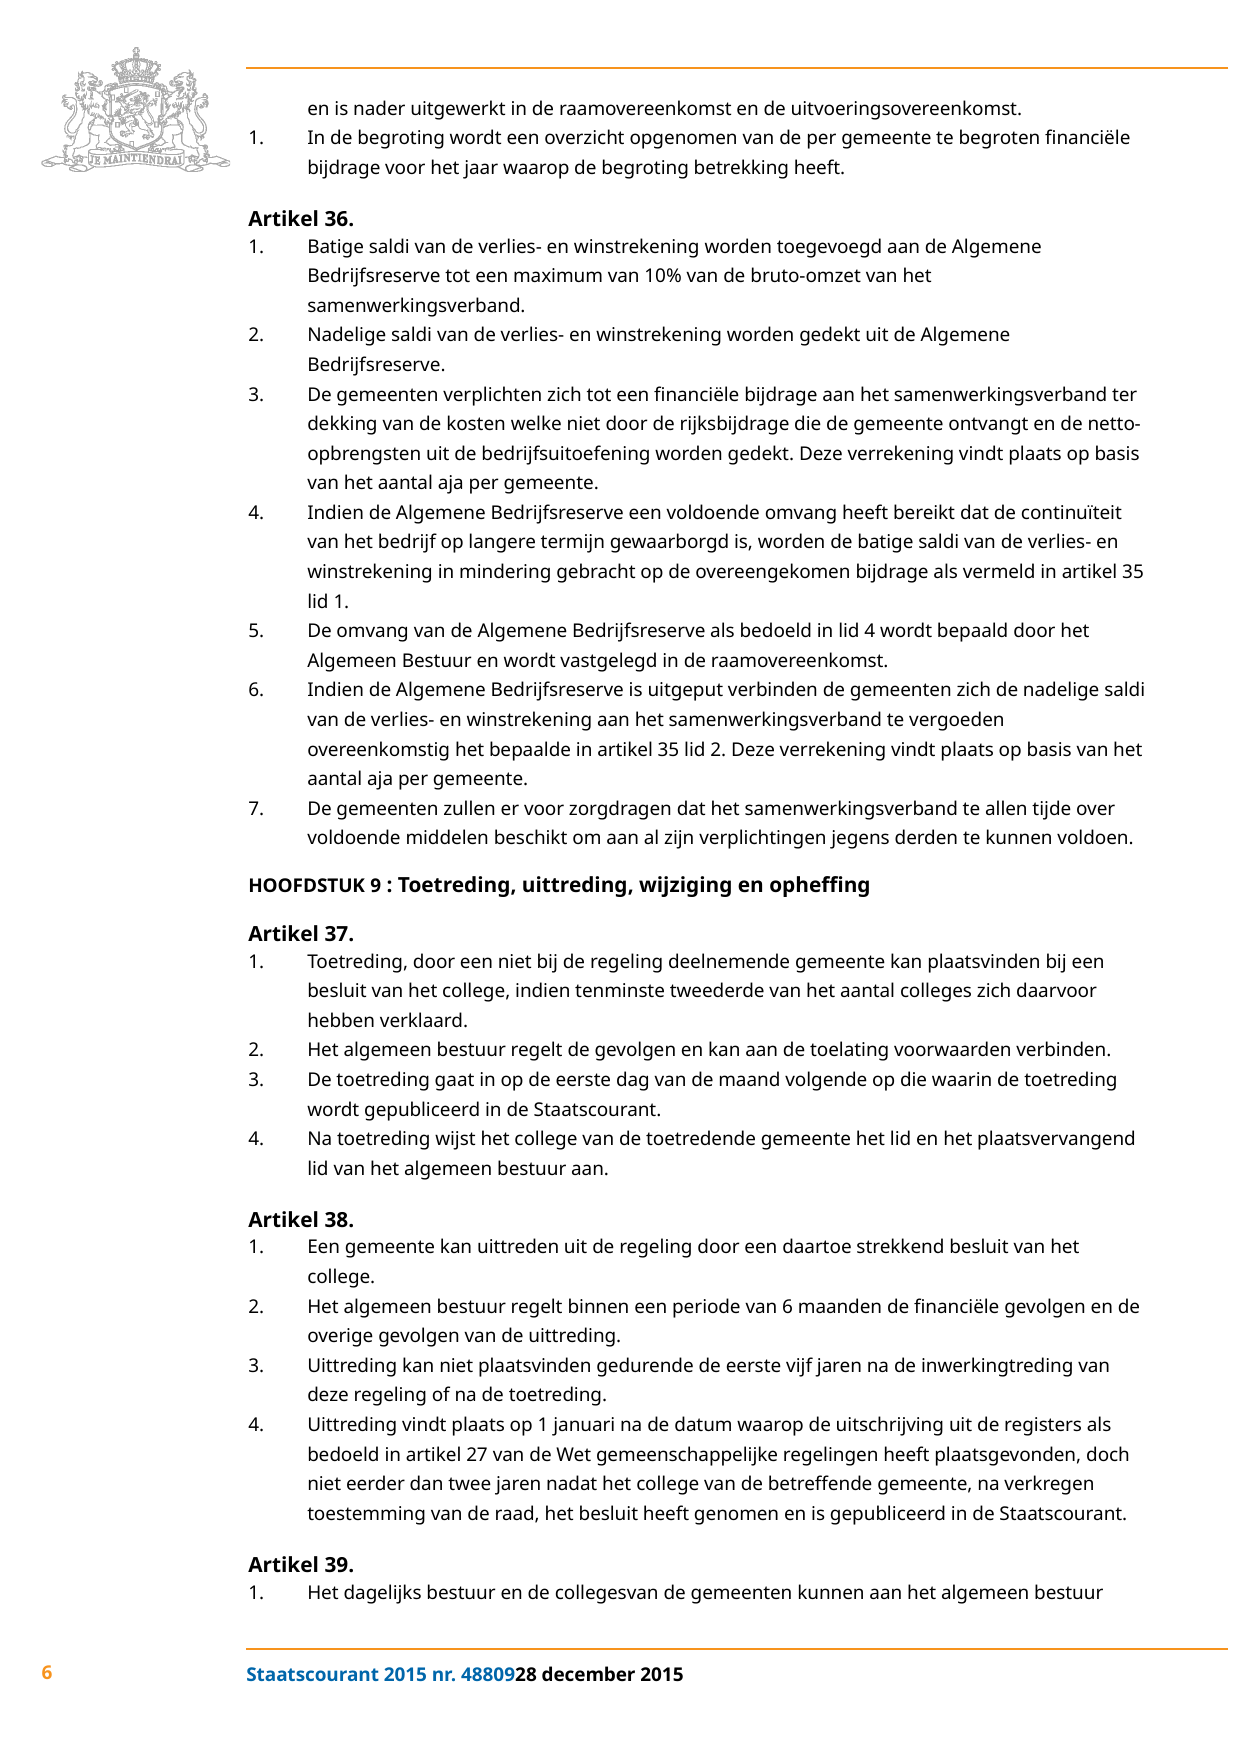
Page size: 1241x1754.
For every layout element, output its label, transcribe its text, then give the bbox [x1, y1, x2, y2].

list Het algemeen bestuur regelt binnen een periode van 6 maanden de financiële gevolgen en de overige gevolgen van de uittreding. [248, 1293, 1152, 1348]
list Nadelige saldi van de verlies- en winstrekening worden gedekt uit de Algemene Bedrijfsreserve. [248, 322, 1152, 377]
text Artikel 36. [248, 204, 1152, 233]
list Na toetreding wijst het college van de toetredende gemeente het lid en het plaatsvervangend lid van het algemeen bestuur aan. [248, 1125, 1152, 1181]
list en is nader uitgewerkt in de raamovereenkomst en de uitvoeringsovereenkomst. [248, 95, 1152, 121]
text Artikel 37. [248, 919, 1152, 948]
text Artikel 39. [248, 1550, 1152, 1579]
text Artikel 38. [248, 1205, 1152, 1234]
list Het algemeen bestuur regelt de gevolgen en kan aan de toelating voorwaarden verbinden. [248, 1037, 1152, 1062]
list Toetreding, door een niet bij de regeling deelnemende gemeente kan plaatsvinden bij een besluit van het college, indien tenminste tweederde van het aantal colleges zich daarvoor hebben verklaard. [248, 948, 1152, 1033]
list Indien de Algemene Bedrijfsreserve een voldoende omvang heeft bereikt dat de continuïteit van het bedrijf op langere termijn gewaarborgd is, worden de batige saldi van de verlies- en winstrekening in mindering gebracht op de overeengekomen bijdrage als vermeld in artikel 35 lid 1. [248, 499, 1152, 613]
text HOOFDSTUK 9 : Toetreding, uittreding, wijziging en opheffing [248, 870, 1152, 898]
list Indien de Algemene Bedrijfsreserve is uitgeput verbinden de gemeenten zich de nadelige saldi van de verlies- en winstrekening aan het samenwerkingsverband te vergoeden overeenkomstig het bepaalde in artikel 35 lid 2. Deze verrekening vindt plaats op basis van het aantal aja per gemeente. [248, 677, 1152, 791]
list De omvang van de Algemene Bedrijfsreserve als bedoeld in lid 4 wordt bepaald door het Algemeen Bestuur en wordt vastgelegd in de raamovereenkomst. [248, 617, 1152, 673]
list Het dagelijks bestuur en de collegesvan de gemeenten kunnen aan het algemeen bestuur [248, 1579, 1152, 1604]
list Uittreding vindt plaats op 1 januari na de datum waarop de uitschrijving uit de registers als bedoeld in artikel 27 van de Wet gemeenschappelijke regelingen heeft plaatsgevonden, doch niet eerder dan twee jaren nadat het college van de betreffende gemeente, na verkregen toestemming van de raad, het besluit heeft genomen en is gepubliceerd in de Staatscourant. [248, 1411, 1152, 1526]
list In de begroting wordt een overzicht opgenomen van de per gemeente te begroten financiële bijdrage voor het jaar waarop de begroting betrekking heeft. [248, 124, 1152, 180]
list De gemeenten verplichten zich tot een financiële bijdrage aan het samenwerkingsverband ter dekking van de kosten welke niet door de rijksbijdrage die de gemeente ontvangt en de netto-opbrengsten uit de bedrijfsuitoefening worden gedekt. Deze verrekening vindt plaats op basis van het aantal aja per gemeente. [248, 381, 1152, 495]
list De toetreding gaat in op de eerste dag van de maand volgende op die waarin de toetreding wordt gepubliceerd in de Staatscourant. [248, 1066, 1152, 1121]
picture [41, 47, 231, 172]
list Uittreding kan niet plaatsvinden gedurende de eerste vijf jaren na de inwerkingtreding van deze regeling of na de toetreding. [248, 1352, 1152, 1407]
list De gemeenten zullen er voor zorgdragen dat het samenwerkingsverband te allen tijde over voldoende middelen beschikt om aan al zijn verplichtingen jegens derden te kunnen voldoen. [248, 795, 1152, 850]
list Batige saldi van de verlies- en winstrekening worden toegevoegd aan de Algemene Bedrijfsreserve tot een maximum van 10% van de bruto-omzet van het samenwerkingsverband. [248, 233, 1152, 318]
list Een gemeente kan uittreden uit de regeling door een daartoe strekkend besluit van het college. [248, 1234, 1152, 1289]
